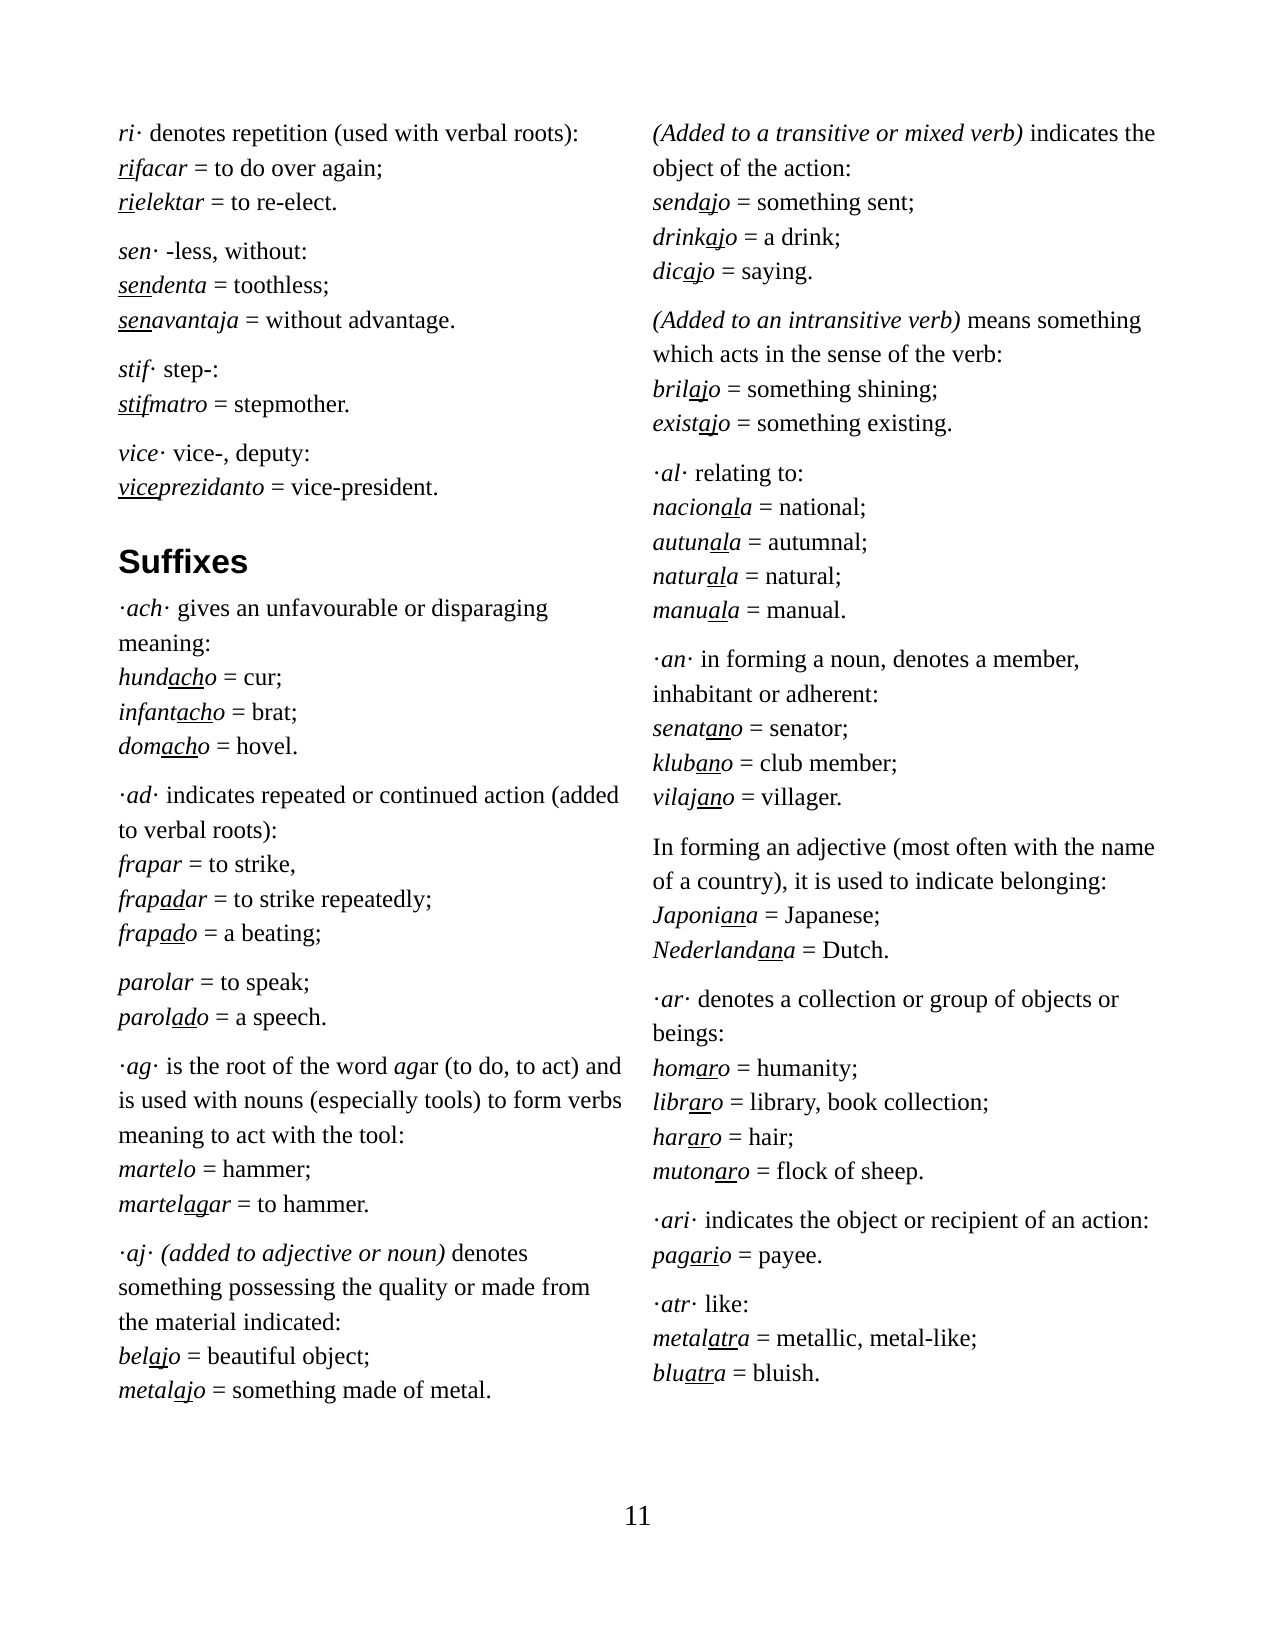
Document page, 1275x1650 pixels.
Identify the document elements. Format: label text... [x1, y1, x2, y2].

text (Added to a transitive or mixed verb) indicates the object of the action: sendajo = something sent; drinkajo = a drink; dicajo = saying. [652, 118, 1157, 285]
text vice· vice-, deputy: viceprezidanto = vice-president. [118, 438, 622, 501]
text ·an· in forming a noun, denotes a member, inhabitant or adherent: senatano = senator; klubano = club member; vilajano = villager. [652, 644, 1157, 811]
text ·al· relating to: nacionala = national; autunala = autumnal; naturala = natural; manuala = manual. [652, 458, 1157, 624]
text ·aj· (added to adjective or noun) denotes something possessing the quality or made from the material indicated: belajo = beautiful object; metalajo = something made of metal. [118, 1238, 622, 1404]
text ·ad· indicates repeated or continued action (added to verbal roots): frapar = to strike, frapadar = to strike repeatedly; frapado = a beating; [118, 780, 622, 947]
text ·atr· like: metalatra = metallic, metal-like; bluatra = bluish. [652, 1289, 1157, 1387]
text stif· step-: stifmatro = stepmother. [118, 354, 622, 417]
text parolar = to speak; parolado = a speech. [118, 967, 622, 1030]
text In forming an adjective (most often with the name of a country), it is used to indicate belonging: Japoniana = Japanese; Nederlandana = Dutch. [652, 832, 1157, 964]
text ·ag· is the root of the word agar (to do, to act) and is used with nouns (especially tools) to form verbs meaning to act with the tool: martelo = hammer; martelagar = to hammer. [118, 1051, 622, 1217]
text (Added to an intransitive verb) means something which acts in the sense of the verb: brilajo = something shining; existajo = something existing. [652, 305, 1157, 437]
text ·ach· gives an unfavourable or disparaging meaning: hundacho = cur; infantacho = brat; domacho = hovel. [118, 593, 622, 760]
text ri· denotes repetition (used with verbal roots): rifacar = to do over again; rielektar = to re-elect. [118, 118, 622, 216]
text ·ar· denotes a collection or group of objects or beings: homaro = humanity; libraro = library, book collection; hararo = hair; mutonaro = flock of sheep. [652, 984, 1157, 1185]
text ·ari· indicates the object or recipient of an action: pagario = payee. [652, 1206, 1157, 1269]
subtitle Suffixes [118, 542, 622, 581]
text sen· -less, without: sendenta = toothless; senavantaja = without advantage. [118, 236, 622, 334]
